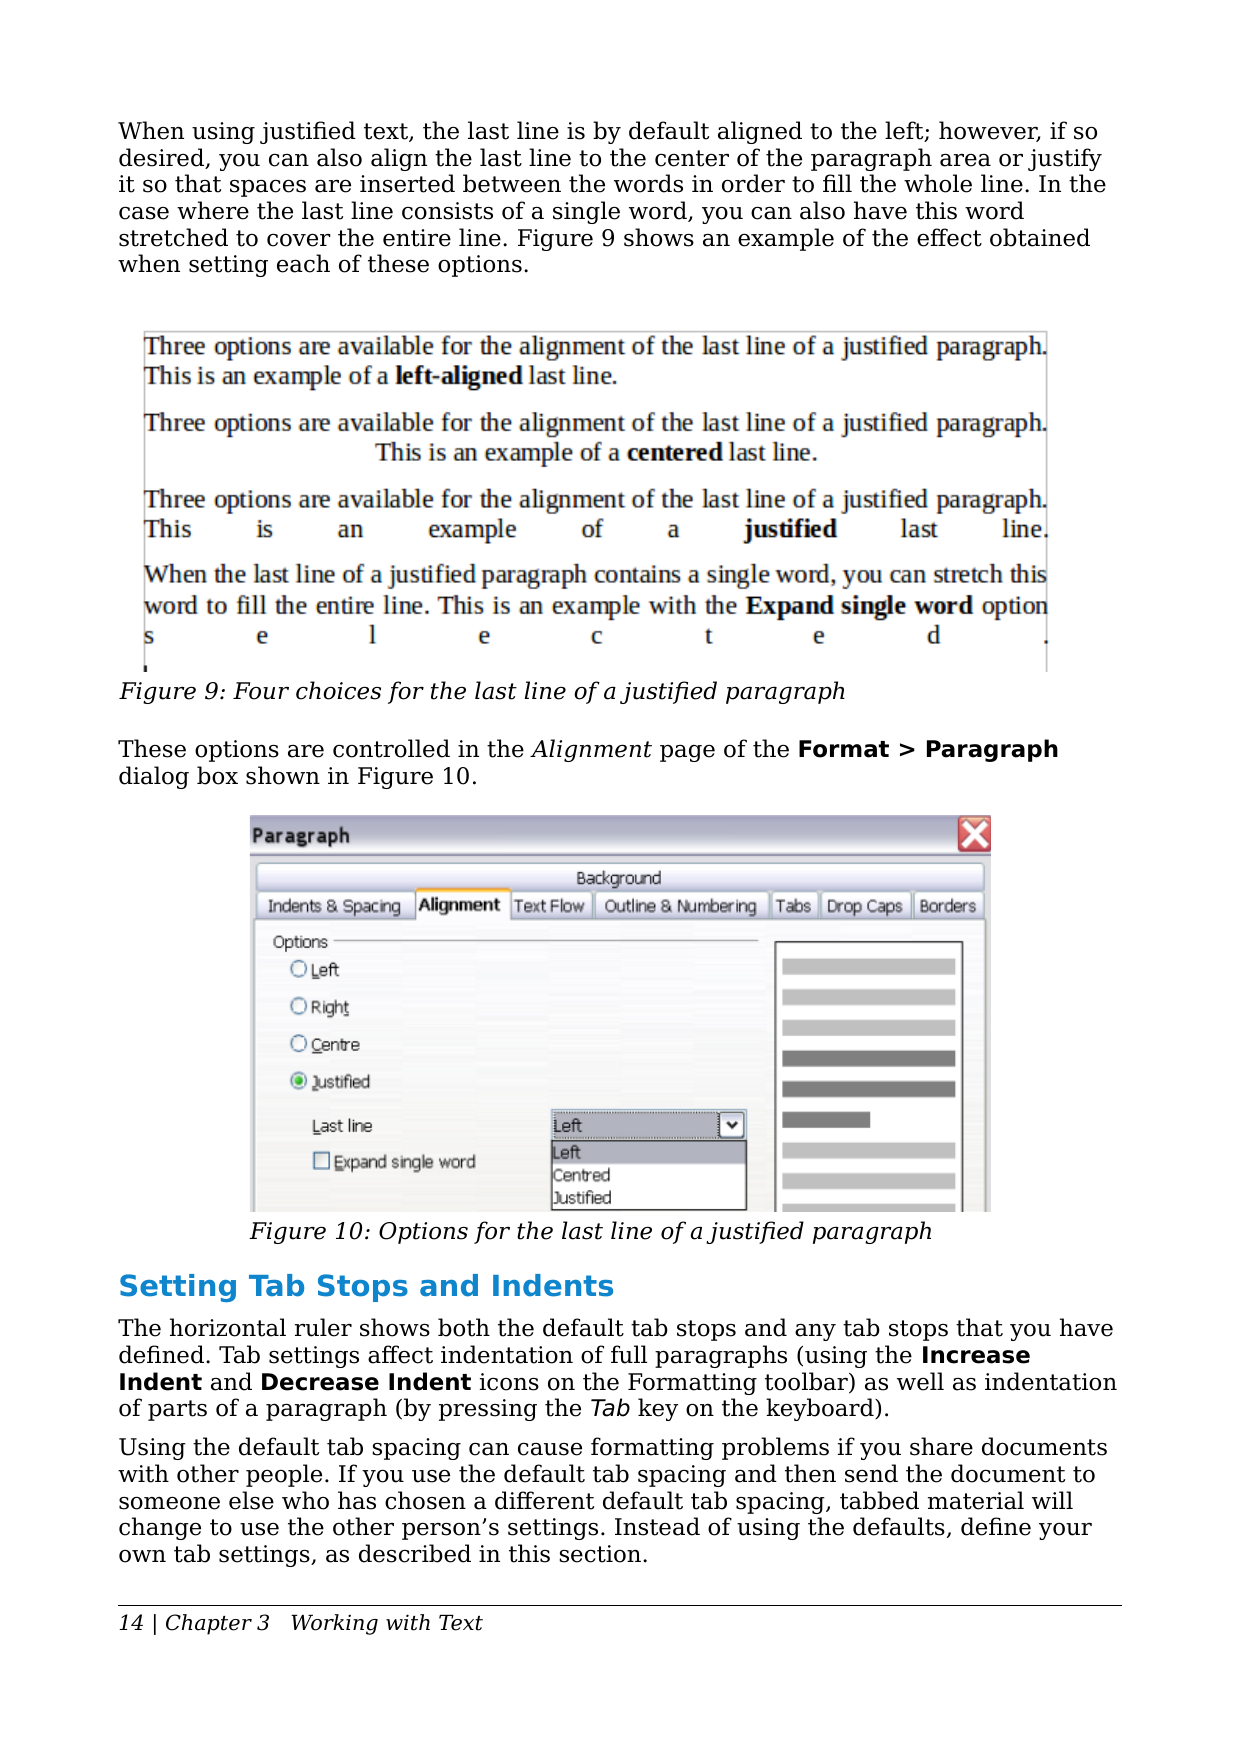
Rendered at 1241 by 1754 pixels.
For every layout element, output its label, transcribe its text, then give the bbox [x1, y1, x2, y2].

picture [119, 303, 1079, 672]
picture [249, 815, 991, 1212]
text The horizontal ruler shows both the default tab stops and any tab stops that you have defined. Tab settings affect indentation of full paragraphs (using the Increase Indent and Decrease Indent icons on the Formatting toolbar) as well as indentation of parts of a paragraph (by pressing the Tab key on the keyboard). [118, 1315, 1122, 1422]
subtitle Setting Tab Stops and Indents [118, 1269, 1122, 1303]
text Figure 10: Options for the last line of a justified paragraph [250, 1218, 991, 1245]
text Figure 9: Four choices for the last line of a justified paragraph [119, 678, 1121, 705]
text When using justified text, the last line is by default aligned to the left; however, if so desired, you can also align the last line to the center of the paragraph area or justify it so that spaces are inserted between the words in order to fill the whole line. In the case where the last line consists of a single word, you can also have this word stretched to cover the entire line. Figure 9 shows an example of the effect obtained when setting each of these options. [118, 118, 1122, 278]
text These options are controlled in the Alignment page of the Format > Paragraph dialog box shown in Figure 10. [118, 737, 1122, 790]
text Using the default tab spacing can cause formatting problems if you share documents with other people. If you use the default tab spacing and then send the document to someone else who has chosen a different default tab spacing, tabbed material will change to use the other person’s settings. Instead of using the defaults, define your own tab settings, as described in this section. [118, 1434, 1122, 1568]
